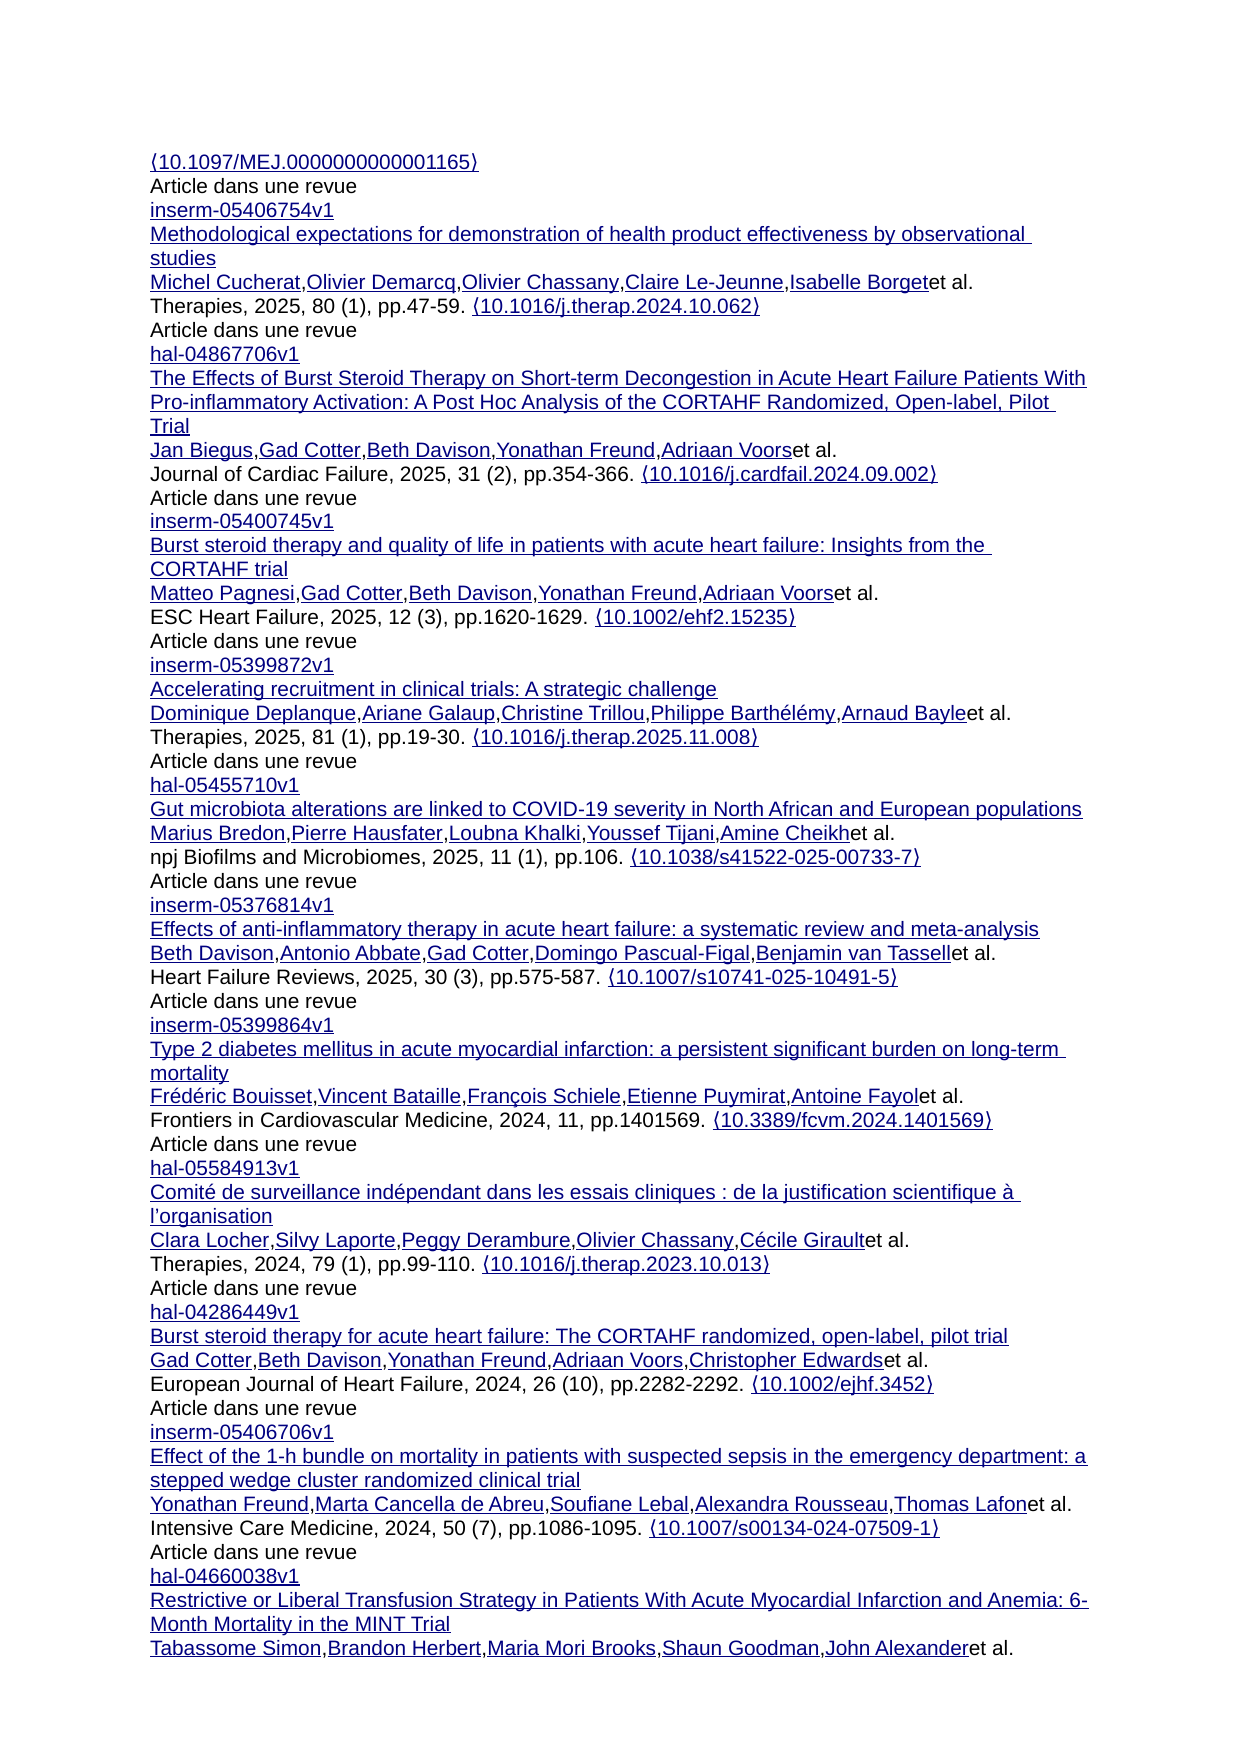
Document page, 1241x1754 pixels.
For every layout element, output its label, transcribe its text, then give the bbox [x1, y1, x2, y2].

table_cell Effect of the 1-h bundle on mortality in patients with suspected sepsis in the emergency department: a stepped wedge cluster randomized clinical trial Yonathan Freund,Marta Cancella de Abreu,Soufiane Lebal,Alexandra Rousseau,Thomas Lafonet al. Intensive Care Medicine, 2024, 50 (7), pp.1086-1095. ⟨10.1007/s00134-024-07509-1⟩ Article dans une revue hal-04660038v1 [150, 1444, 1090, 1587]
table_cell Comité de surveillance indépendant dans les essais cliniques : de la justification scientifique à l’organisation Clara Locher,Silvy Laporte,Peggy Derambure,Olivier Chassany,Cécile Giraultet al. Therapies, 2024, 79 (1), pp.99-110. ⟨10.1016/j.therap.2023.10.013⟩ Article dans une revue hal-04286449v1 [150, 1180, 1090, 1324]
table_cell The Effects of Burst Steroid Therapy on Short-term Decongestion in Acute Heart Failure Patients With Pro-inflammatory Activation: A Post Hoc Analysis of the CORTAHF Randomized, Open-label, Pilot Trial Jan Biegus,Gad Cotter,Beth Davison,Yonathan Freund,Adriaan Voorset al. Journal of Cardiac Failure, 2025, 31 (2), pp.354-366. ⟨10.1016/j.cardfail.2024.09.002⟩ Article dans une revue inserm-05400745v1 [150, 366, 1090, 533]
table_cell Effects of anti-inflammatory therapy in acute heart failure: a systematic review and meta-analysis Beth Davison,Antonio Abbate,Gad Cotter,Domingo Pascual-Figal,Benjamin van Tassellet al. Heart Failure Reviews, 2025, 30 (3), pp.575-587. ⟨10.1007/s10741-025-10491-5⟩ Article dans une revue inserm-05399864v1 [150, 917, 1090, 1036]
table_cell Accelerating recruitment in clinical trials: A strategic challenge Dominique Deplanque,Ariane Galaup,Christine Trillou,Philippe Barthélémy,Arnaud Bayleet al. Therapies, 2025, 81 (1), pp.19-30. ⟨10.1016/j.therap.2025.11.008⟩ Article dans une revue hal-05455710v1 [150, 677, 1090, 797]
table_cell Burst steroid therapy and quality of life in patients with acute heart failure: Insights from the CORTAHF trial Matteo Pagnesi,Gad Cotter,Beth Davison,Yonathan Freund,Adriaan Voorset al. ESC Heart Failure, 2025, 12 (3), pp.1620-1629. ⟨10.1002/ehf2.15235⟩ Article dans une revue inserm-05399872v1 [150, 533, 1090, 677]
table_cell Burst steroid therapy for acute heart failure: The CORTAHF randomized, open‐label, pilot trial Gad Cotter,Beth Davison,Yonathan Freund,Adriaan Voors,Christopher Edwardset al. European Journal of Heart Failure, 2024, 26 (10), pp.2282-2292. ⟨10.1002/ejhf.3452⟩ Article dans une revue inserm-05406706v1 [150, 1324, 1090, 1444]
table_cell Type 2 diabetes mellitus in acute myocardial infarction: a persistent significant burden on long-term mortality Frédéric Bouisset,Vincent Bataille,François Schiele,Etienne Puymirat,Antoine Fayolet al. Frontiers in Cardiovascular Medicine, 2024, 11, pp.1401569. ⟨10.3389/fcvm.2024.1401569⟩ Article dans une revue hal-05584913v1 [150, 1036, 1090, 1180]
table_cell Gut microbiota alterations are linked to COVID-19 severity in North African and European populations Marius Bredon,Pierre Hausfater,Loubna Khalki,Youssef Tijani,Amine Cheikhet al. npj Biofilms and Microbiomes, 2025, 11 (1), pp.106. ⟨10.1038/s41522-025-00733-7⟩ Article dans une revue inserm-05376814v1 [150, 797, 1090, 917]
table_cell Restrictive or Liberal Transfusion Strategy in Patients With Acute Myocardial Infarction and Anemia: 6-Month Mortality in the MINT Trial Tabassome Simon,Brandon Herbert,Maria Mori Brooks,Shaun Goodman,John Alexanderet al. [150, 1588, 1090, 1659]
table_cell Methodological expectations for demonstration of health product effectiveness by observational studies Michel Cucherat,Olivier Demarcq,Olivier Chassany,Claire Le-Jeunne,Isabelle Borgetet al. Therapies, 2025, 80 (1), pp.47-59. ⟨10.1016/j.therap.2024.10.062⟩ Article dans une revue hal-04867706v1 [150, 222, 1090, 366]
table_cell ⟨10.1097/MEJ.0000000000001165⟩ Article dans une revue inserm-05406754v1 [150, 150, 1090, 222]
